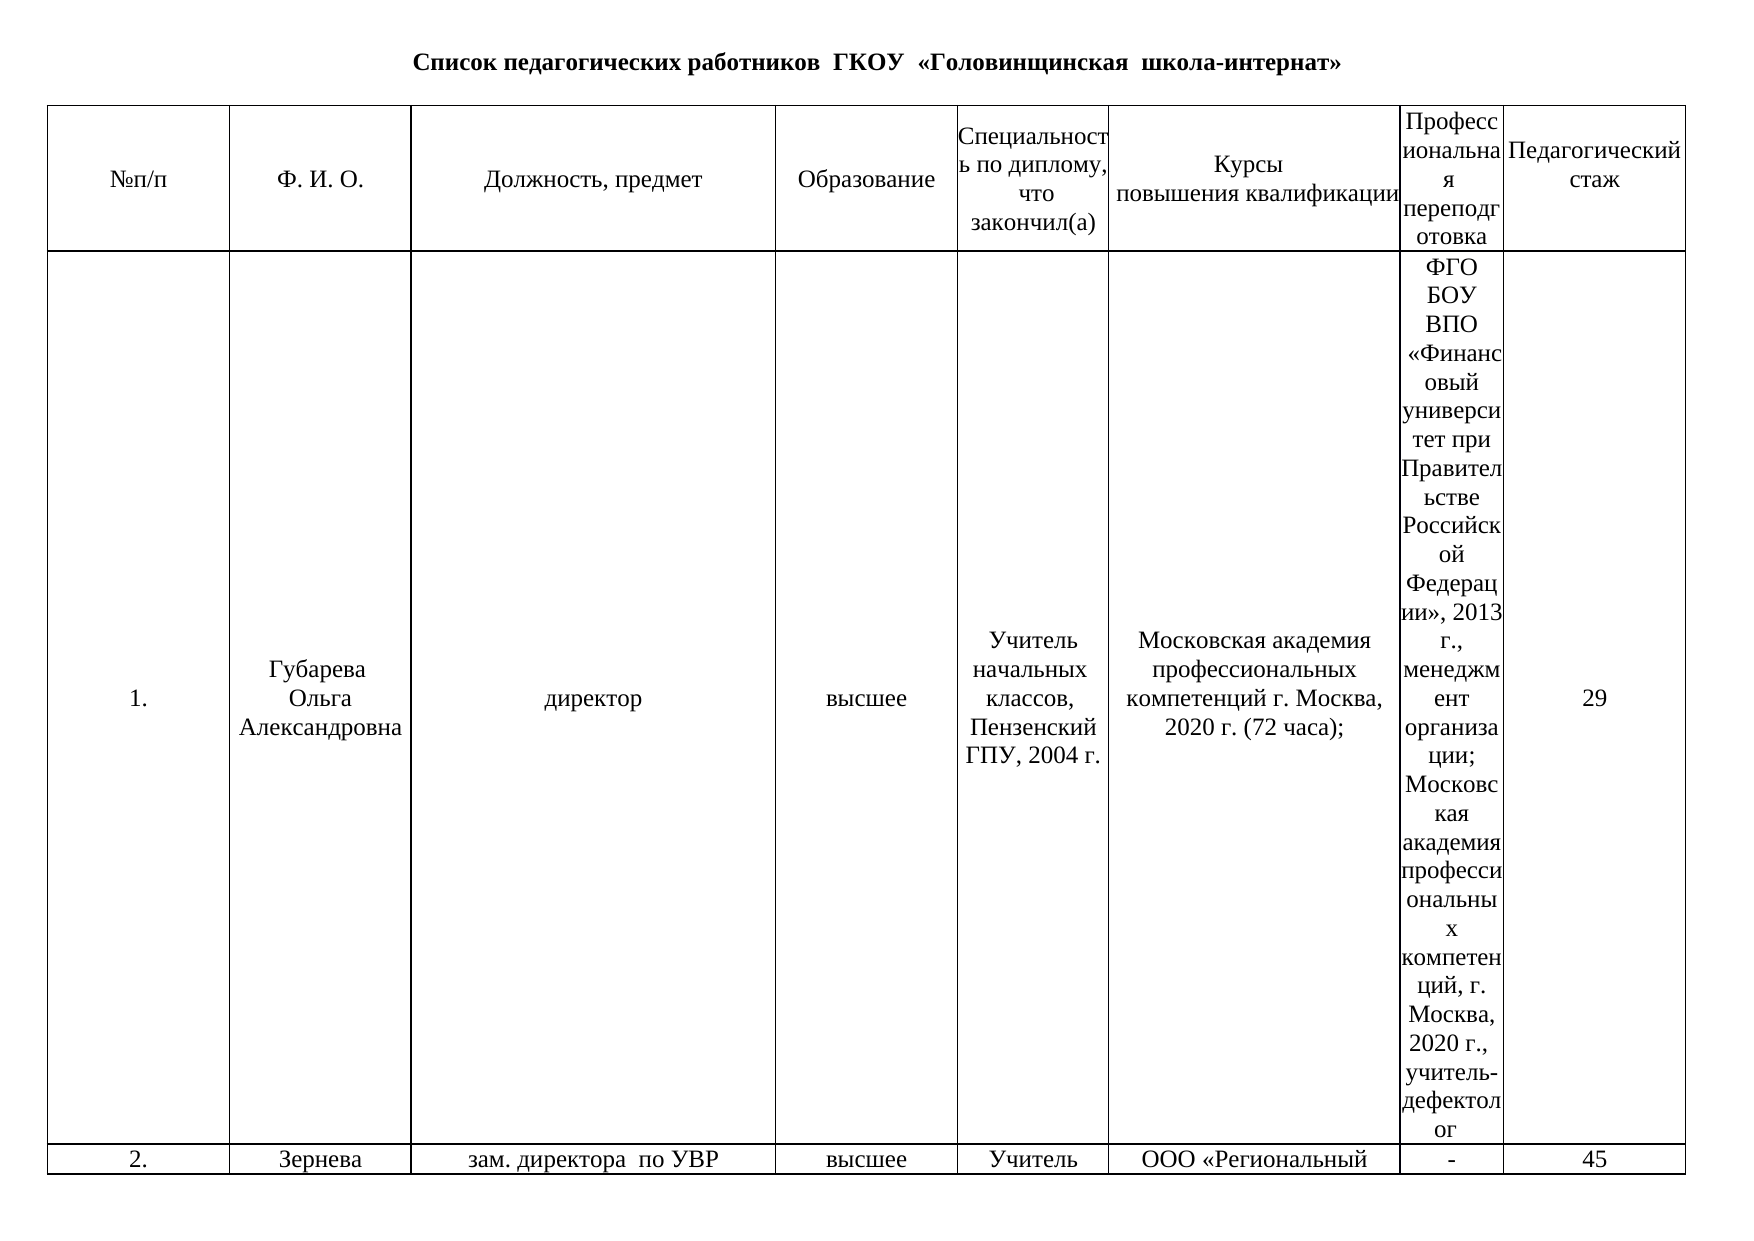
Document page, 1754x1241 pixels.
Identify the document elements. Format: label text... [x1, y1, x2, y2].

table_cell 45 [1504, 1145, 1685, 1173]
table_cell ООО «Региональный [1109, 1145, 1399, 1173]
table_header Специальность по диплому, что закончил(а) [958, 106, 1108, 250]
table_cell Московская академия профессиональных компетенций г. Москва, 2020 г. (72 часа); [1109, 252, 1399, 1143]
table_cell директор [412, 252, 775, 1143]
table_cell Учитель [958, 1145, 1108, 1173]
table_header Образование [776, 106, 957, 250]
table_cell Губарева Ольга Александровна [230, 252, 410, 1143]
table_header Курсы повышения квалификации [1109, 106, 1399, 250]
table_header Ф. И. О. [230, 106, 410, 250]
table_cell высшее [776, 1145, 957, 1173]
table_cell 1. [48, 252, 229, 1143]
table_cell - [1401, 1145, 1503, 1173]
table_header Педагогический стаж [1504, 106, 1685, 250]
table_cell Зернева [230, 1145, 410, 1173]
table_cell зам. директора по УВР [412, 1145, 775, 1173]
table_cell 2. [48, 1145, 229, 1173]
table_cell 29 [1504, 252, 1685, 1143]
table_header №п/п [48, 106, 229, 250]
table_cell высшее [776, 252, 957, 1143]
table_cell ФГО БОУ ВПО «Финансовый университет при Правительстве Российской Федерации», 2013 г., менеджмент организации; Московская академия профессиональных компетенций, г. Москва, 2020 г., учитель-дефектолог [1401, 252, 1503, 1143]
text Список педагогических работников ГКОУ «Головинщинская школа-интернат» [47, 47, 1707, 76]
table_header Должность, предмет [412, 106, 775, 250]
table_cell Учитель начальных классов, Пензенский ГПУ, 2004 г. [958, 252, 1108, 1143]
table_header Профессиональная переподготовка [1401, 106, 1503, 250]
